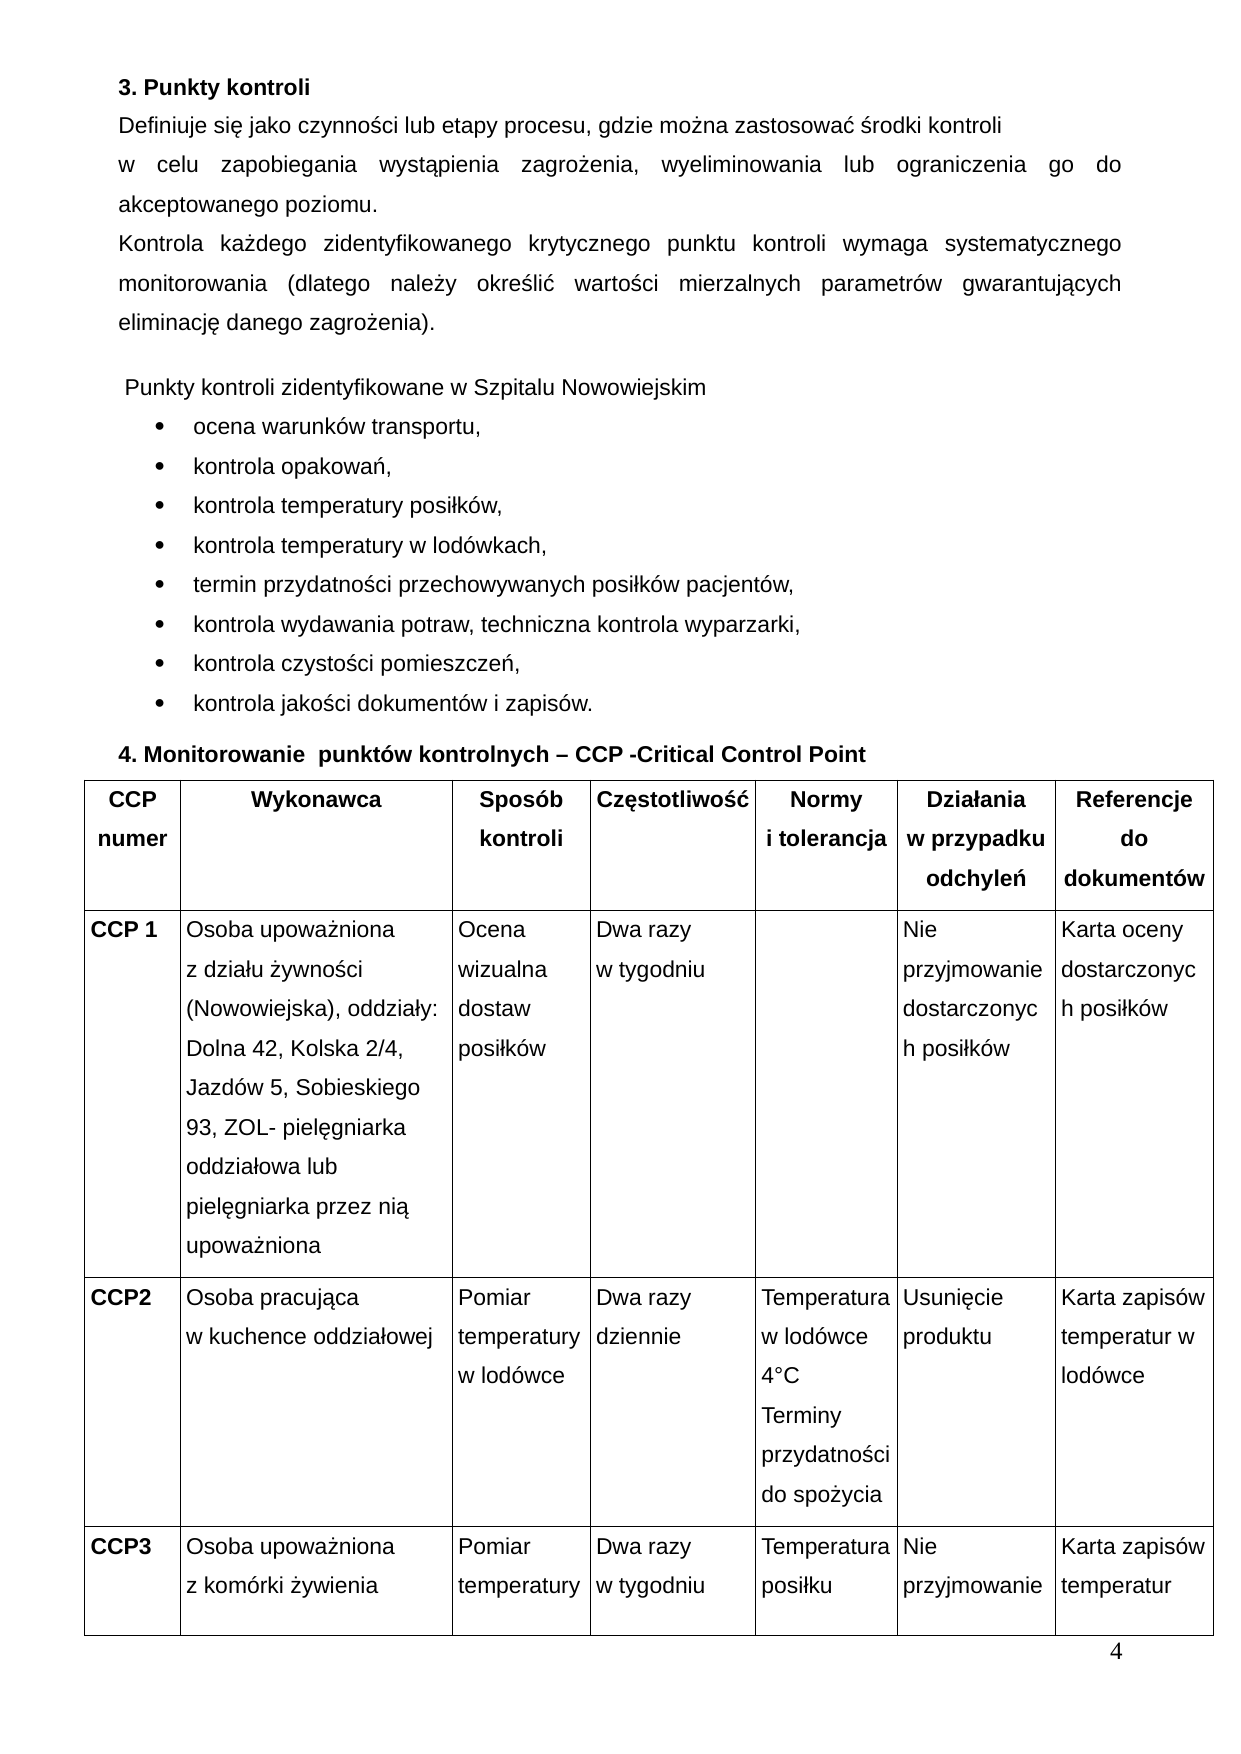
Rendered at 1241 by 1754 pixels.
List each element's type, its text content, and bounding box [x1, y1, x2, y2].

table_cell [756, 911, 897, 1277]
table_cell Karta zapisów temperatur [1056, 1527, 1213, 1635]
table_cell CCP2 [85, 1278, 180, 1526]
table_cell Osoba pracująca w kuchence oddziałowej [181, 1278, 452, 1526]
text Punkty kontroli zidentyfikowane w Szpitalu Nowowiejskim [118, 374, 1122, 400]
list termin przydatności przechowywanych posiłków pacjentów, [156, 571, 1122, 597]
table_cell Dwa razy w tygodniu [591, 911, 755, 1277]
table_cell CCP3 [85, 1527, 180, 1635]
table_cell Karta zapisów temperatur w lodówce [1056, 1278, 1213, 1526]
table_header CCP numer [85, 781, 180, 910]
table_header Normy i tolerancja [756, 781, 897, 910]
text Definiuje się jako czynności lub etapy procesu, gdzie można zastosować środki kontroli [118, 112, 1122, 138]
table_cell Osoba upoważniona z działu żywności (Nowowiejska), oddziały: Dolna 42, Kolska 2/4, Jazdów 5, Sobieskiego 93, ZOL- pielęgniarka oddziałowa lub pielęgniarka przez nią upoważniona [181, 911, 452, 1277]
table_cell Osoba upoważniona z komórki żywienia [181, 1527, 452, 1635]
table_cell Usunięcie produktu [898, 1278, 1055, 1526]
text w celu zapobiegania wystąpienia zagrożenia, wyeliminowania lub ograniczenia go do akceptowanego poziomu. [118, 151, 1122, 217]
list ocena warunków transportu, [156, 413, 1122, 439]
subtitle 4. Monitorowanie punktów kontrolnych – CCP -Critical Control Point [118, 741, 1122, 767]
list kontrola wydawania potraw, techniczna kontrola wyparzarki, [156, 611, 1122, 637]
table_cell Ocena wizualna dostaw posiłków [453, 911, 590, 1277]
table_cell Dwa razy w tygodniu [591, 1527, 755, 1635]
table_header Wykonawca [181, 781, 452, 910]
list kontrola temperatury posiłków, [156, 492, 1122, 518]
table_cell Temperatura w lodówce 4°C Terminy przydatności do spożycia [756, 1278, 897, 1526]
list kontrola temperatury w lodówkach, [156, 532, 1122, 558]
table_cell Pomiar temperatury [453, 1527, 590, 1635]
table_cell Nie przyjmowanie [898, 1527, 1055, 1635]
list kontrola czystości pomieszczeń, [156, 650, 1122, 676]
table_header Referencje do dokumentów [1056, 781, 1213, 910]
table_header Działania w przypadku odchyleń [898, 781, 1055, 910]
list kontrola jakości dokumentów i zapisów. [156, 689, 1122, 716]
table_cell Temperatura posiłku [756, 1527, 897, 1635]
table_cell Dwa razy dziennie [591, 1278, 755, 1526]
table_cell Nie przyjmowanie dostarczonych posiłków [898, 911, 1055, 1277]
text Kontrola każdego zidentyfikowanego krytycznego punktu kontroli wymaga systematycznego monitorowania (dlatego należy określić wartości mierzalnych parametrów gwarantujących eliminację danego zagrożenia). [118, 230, 1122, 336]
table_cell Karta oceny dostarczonych posiłków [1056, 911, 1213, 1277]
list kontrola opakowań, [156, 453, 1122, 479]
subtitle 3. Punkty kontroli [118, 74, 1122, 100]
table_cell Pomiar temperatury w lodówce [453, 1278, 590, 1526]
table_header Częstotliwość [591, 781, 755, 910]
table_cell CCP 1 [85, 911, 180, 1277]
table_header Sposób kontroli [453, 781, 590, 910]
